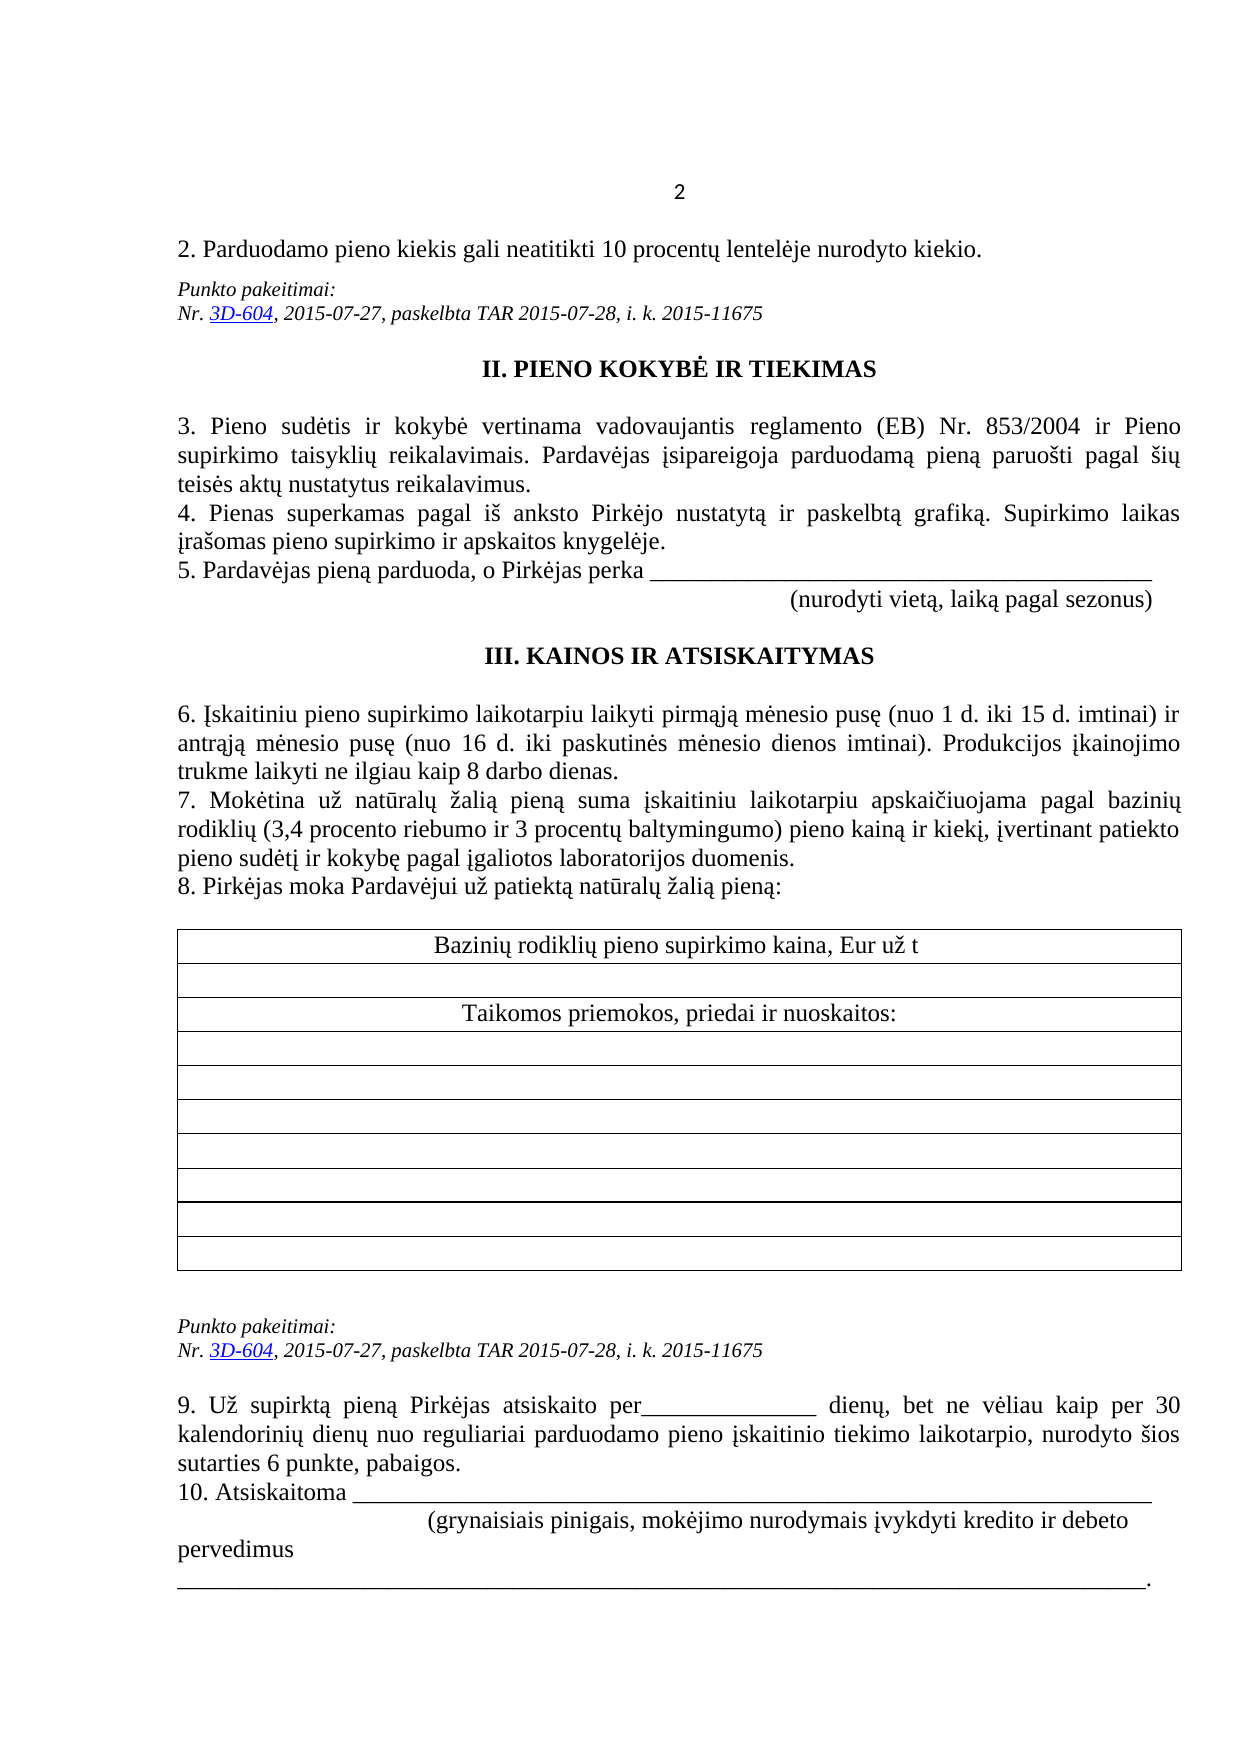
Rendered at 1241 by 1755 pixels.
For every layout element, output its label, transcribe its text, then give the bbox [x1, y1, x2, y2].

text Punkto pakeitimai: [177, 277, 1181, 301]
text 9. Už supirktą pieną Pirkėjas atsiskaito per______________ dienų, bet ne vėliau kaip per 30 kalendorinių dienų nuo reguliariai parduodamo pieno įskaitinio tiekimo laikotarpio, nurodyto šios sutarties 6 punkte, pabaigos. [177, 1391, 1181, 1477]
text (grynaisiais pinigais, mokėjimo nurodymais įvykdyti kredito ir debeto pervedimus [177, 1506, 1181, 1563]
table_cell [178, 964, 1181, 997]
text Nr. 3D-604, 2015-07-27, paskelbta TAR 2015-07-28, i. k. 2015-11675 [177, 1338, 1181, 1362]
text Punkto pakeitimai: [177, 1314, 1181, 1338]
table_header Bazinių rodiklių pieno supirkimo kaina, Eur už t [178, 930, 1181, 963]
table_cell [178, 1237, 1181, 1269]
text 4. Pienas superkamas pagal iš anksto Pirkėjo nustatytą ir paskelbtą grafiką. Supirkimo laikas įrašomas pieno supirkimo ir apskaitos knygelėje. [177, 498, 1181, 555]
text 8. Pirkėjas moka Pardavėjui už patiektą natūralų žalią pieną: [177, 871, 1181, 900]
table_cell [178, 1100, 1181, 1133]
text (nurodyti vietą, laiką pagal sezonus) [177, 584, 1181, 613]
text 5. Pardavėjas pieną parduoda, o Pirkėjas perka [177, 555, 1181, 584]
text Nr. 3D-604, 2015-07-27, paskelbta TAR 2015-07-28, i. k. 2015-11675 [177, 301, 1181, 325]
text 10. Atsiskaitoma [177, 1477, 1181, 1506]
table_cell Taikomos priemokos, priedai ir nuoskaitos: [178, 998, 1181, 1031]
text 6. Įskaitiniu pieno supirkimo laikotarpiu laikyti pirmąją mėnesio pusę (nuo 1 d. iki 15 d. imtinai) ir antrąją mėnesio pusę (nuo 16 d. iki paskutinės mėnesio dienos imtinai). Produkcijos įkainojimo trukme laikyti ne ilgiau kaip 8 darbo dienas. [177, 699, 1181, 785]
table_cell [178, 1134, 1181, 1167]
table_cell [178, 1066, 1181, 1099]
text . [177, 1563, 1181, 1592]
text 2. Parduodamo pieno kiekis gali neatitikti 10 procentų lentelėje nurodyto kiekio. [177, 234, 1181, 263]
table_cell [178, 1169, 1181, 1201]
table_cell [178, 1203, 1181, 1236]
text 3. Pieno sudėtis ir kokybė vertinama vadovaujantis reglamento (EB) Nr. 853/2004 ir Pieno supirkimo taisyklių reikalavimais. Pardavėjas įsipareigoja parduodamą pieną paruošti pagal šių teisės aktų nustatytus reikalavimus. [177, 411, 1181, 498]
text III. KAINOS IR ATSISKAITYMAS [177, 641, 1181, 670]
text II. PIENO KOKYBĖ IR TIEKIMAS [177, 354, 1181, 383]
text 7. Mokėtina už natūralų žalią pieną suma įskaitiniu laikotarpiu apskaičiuojama pagal bazinių rodiklių (3,4 procento riebumo ir 3 procentų baltymingumo) pieno kainą ir kiekį, įvertinant patiekto pieno sudėtį ir kokybę pagal įgaliotos laboratorijos duomenis. [177, 785, 1181, 871]
table_cell [178, 1032, 1181, 1065]
